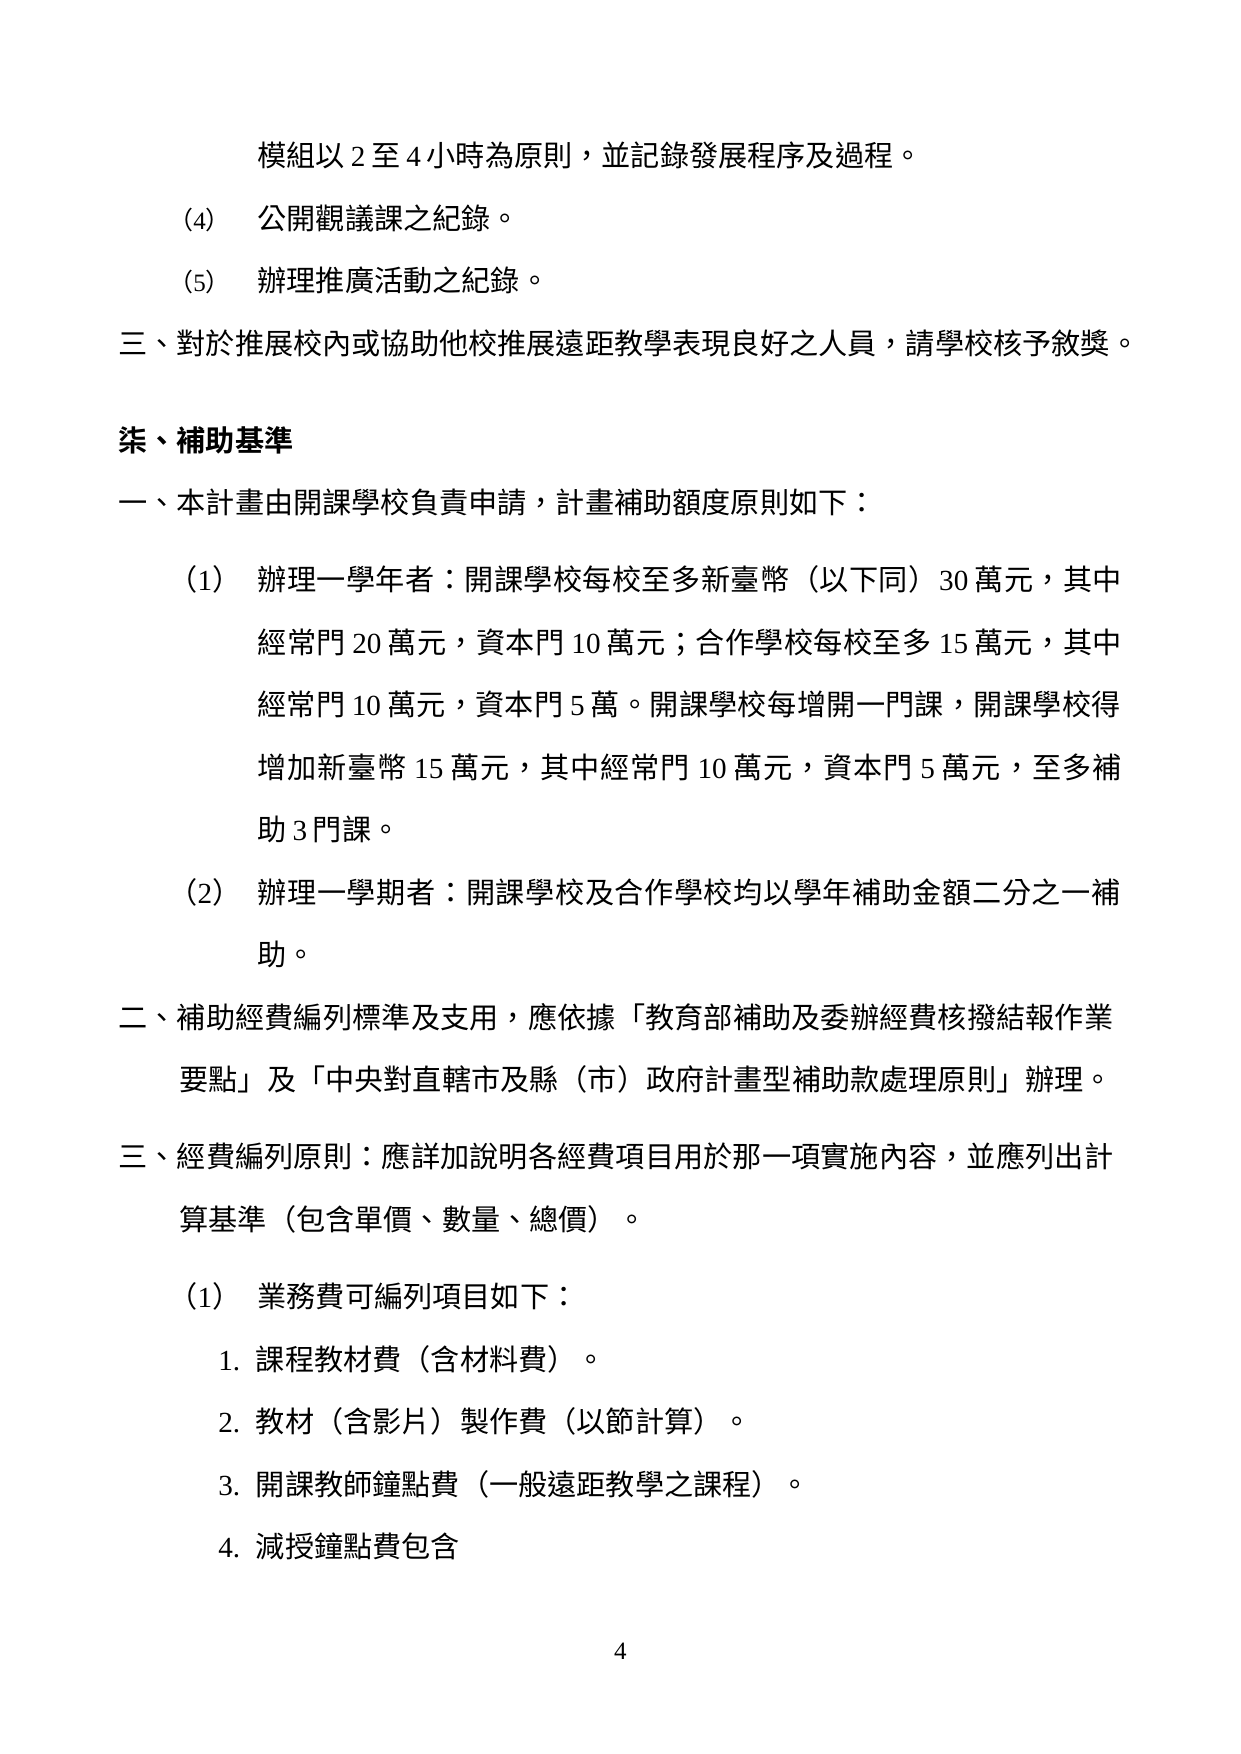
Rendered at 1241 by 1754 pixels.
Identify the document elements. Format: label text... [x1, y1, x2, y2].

list 模組以2至4小時為原則，並記錄發展程序及過程。 [168, 112, 1122, 175]
text 三、經費編列原則：應詳加說明各經費項目用於那一項實施內容，並應列出計算基準（包含單價、數量、總價）。 [118, 1113, 1114, 1238]
text 三、對於推展校內或協助他校推展遠距教學表現良好之人員，請學校核予敘獎。 [118, 300, 1114, 362]
text 二、補助經費編列標準及支用，應依據「教育部補助及委辦經費核撥結報作業要點」及「中央對直轄市及縣（市）政府計畫型補助款處理原則」辦理。 [118, 974, 1114, 1099]
list 辦理一學期者：開課學校及合作學校均以學年補助金額二分之一補助。 [168, 849, 1122, 974]
list 減授鐘點費包含 [218, 1503, 1122, 1566]
text 一、本計畫由開課學校負責申請，計畫補助額度原則如下： [118, 459, 1114, 522]
list 業務費可編列項目如下： [168, 1253, 1122, 1316]
list 辦理一學年者：開課學校每校至多新臺幣（以下同）30萬元，其中經常門20萬元，資本門10萬元；合作學校每校至多15萬元，其中經常門10萬元，資本門5萬。開課學校每增開一門課，開課學校得增加新臺幣15萬元，其中經常門10萬元，資本門5萬元，至多補助3門課。 [168, 536, 1122, 849]
list 辦理推廣活動之紀錄。 [168, 237, 1122, 300]
list 公開觀議課之紀錄。 [168, 175, 1122, 237]
list 教材（含影片）製作費（以節計算）。 [218, 1378, 1122, 1441]
text 柒、補助基準 [118, 397, 1122, 459]
list 開課教師鐘點費（一般遠距教學之課程）。 [218, 1441, 1122, 1503]
list 課程教材費（含材料費）。 [218, 1316, 1122, 1378]
